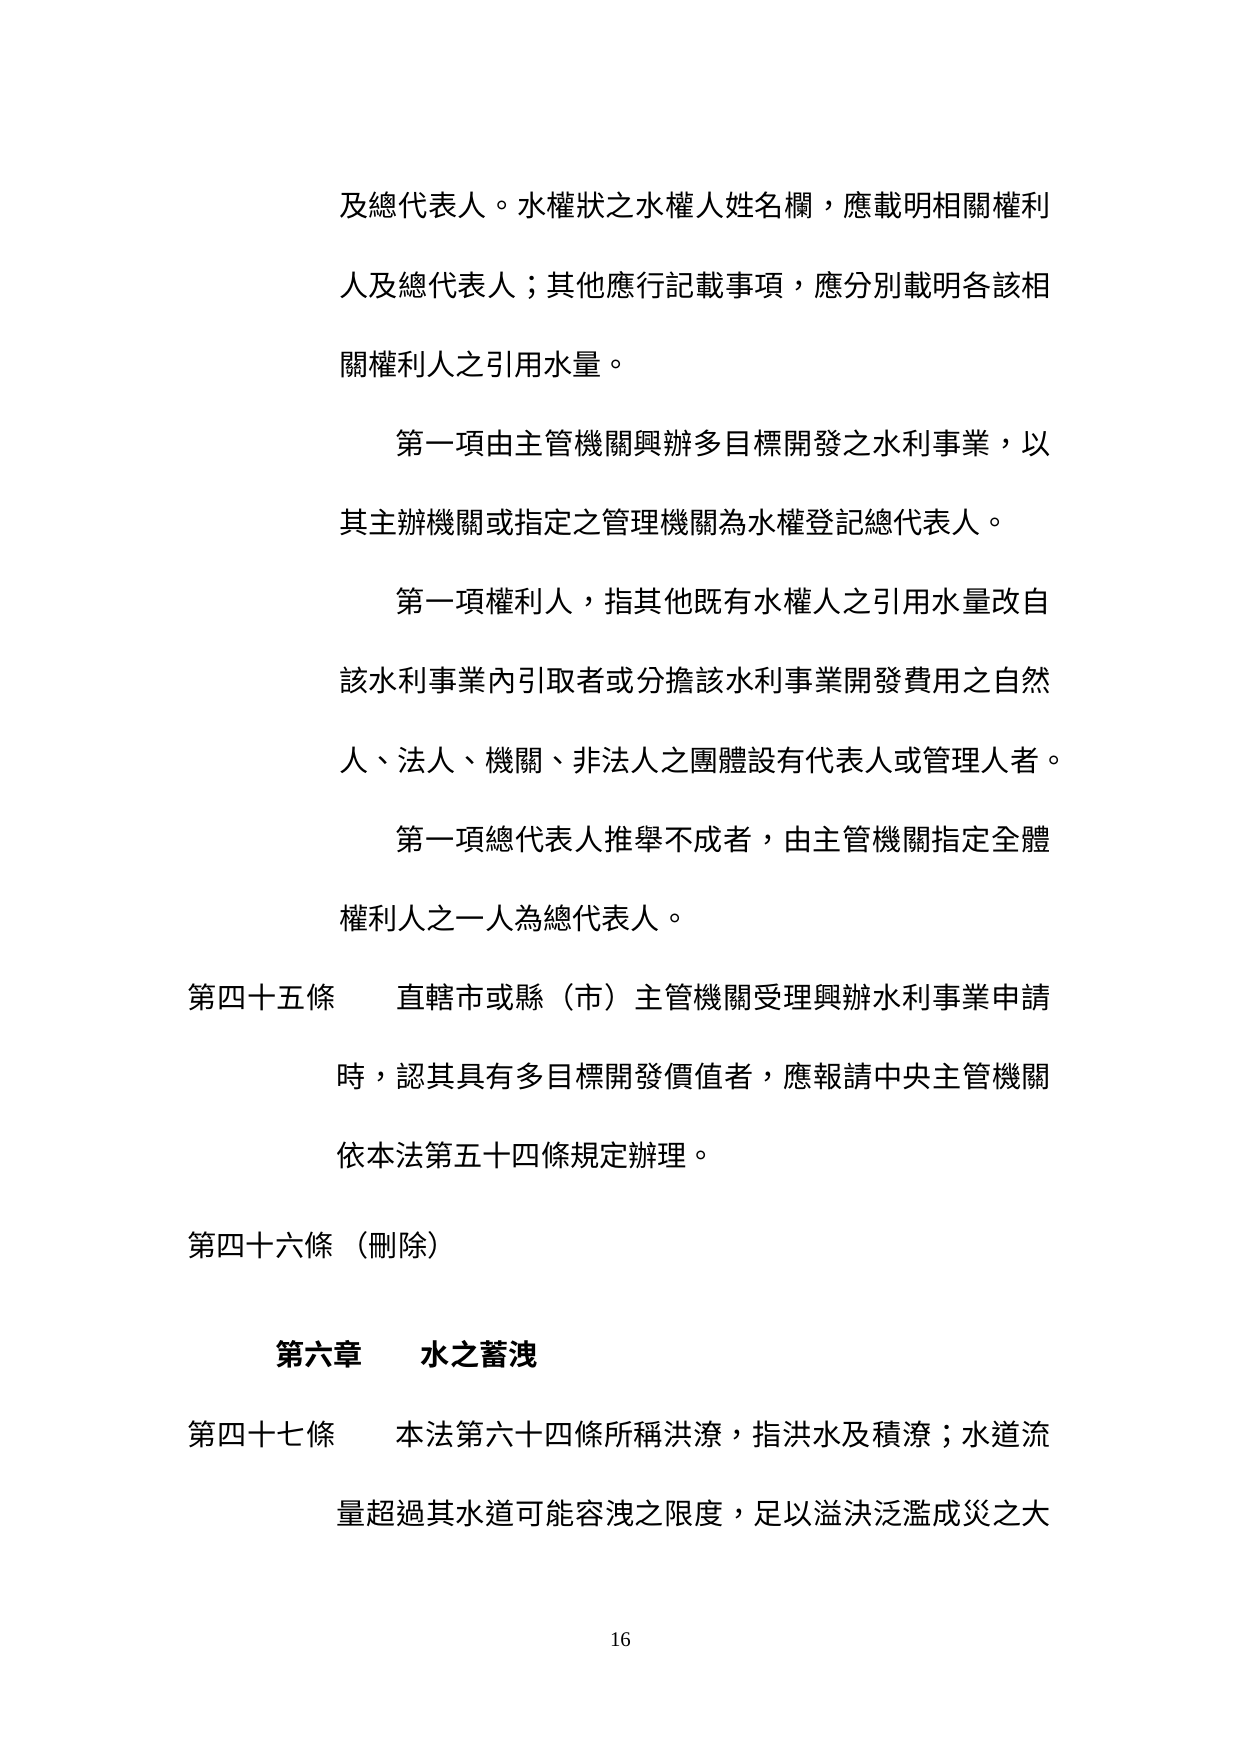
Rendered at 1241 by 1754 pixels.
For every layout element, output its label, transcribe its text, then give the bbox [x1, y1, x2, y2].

text 第四十六條 （刪除） [187, 1204, 1053, 1283]
text 第一項總代表人推舉不成者，由主管機關指定全體權利人之一人為總代表人。 [187, 798, 1053, 956]
text 第六章 水之蓄洩 [275, 1313, 1053, 1393]
text 第四十五條 直轄市或縣（市）主管機關受理興辦水利事業申請時，認其具有多目標開發價值者，應報請中央主管機關依本法第五十四條規定辦理。 [187, 956, 1053, 1194]
text 第四十七條 本法第六十四條所稱洪潦，指洪水及積潦；水道流量超過其水道可能容洩之限度，足以溢決泛濫成災之大 [187, 1393, 1053, 1551]
text 及總代表人。水權狀之水權人姓名欄，應載明相關權利人及總代表人；其他應行記載事項，應分別載明各該相關權利人之引用水量。 [187, 164, 1053, 402]
text 第一項由主管機關興辦多目標開發之水利事業，以其主辦機關或指定之管理機關為水權登記總代表人。 [187, 402, 1053, 560]
text 第一項權利人，指其他既有水權人之引用水量改自該水利事業內引取者或分擔該水利事業開發費用之自然人、法人、機關、非法人之團體設有代表人或管理人者。 [187, 560, 1053, 798]
